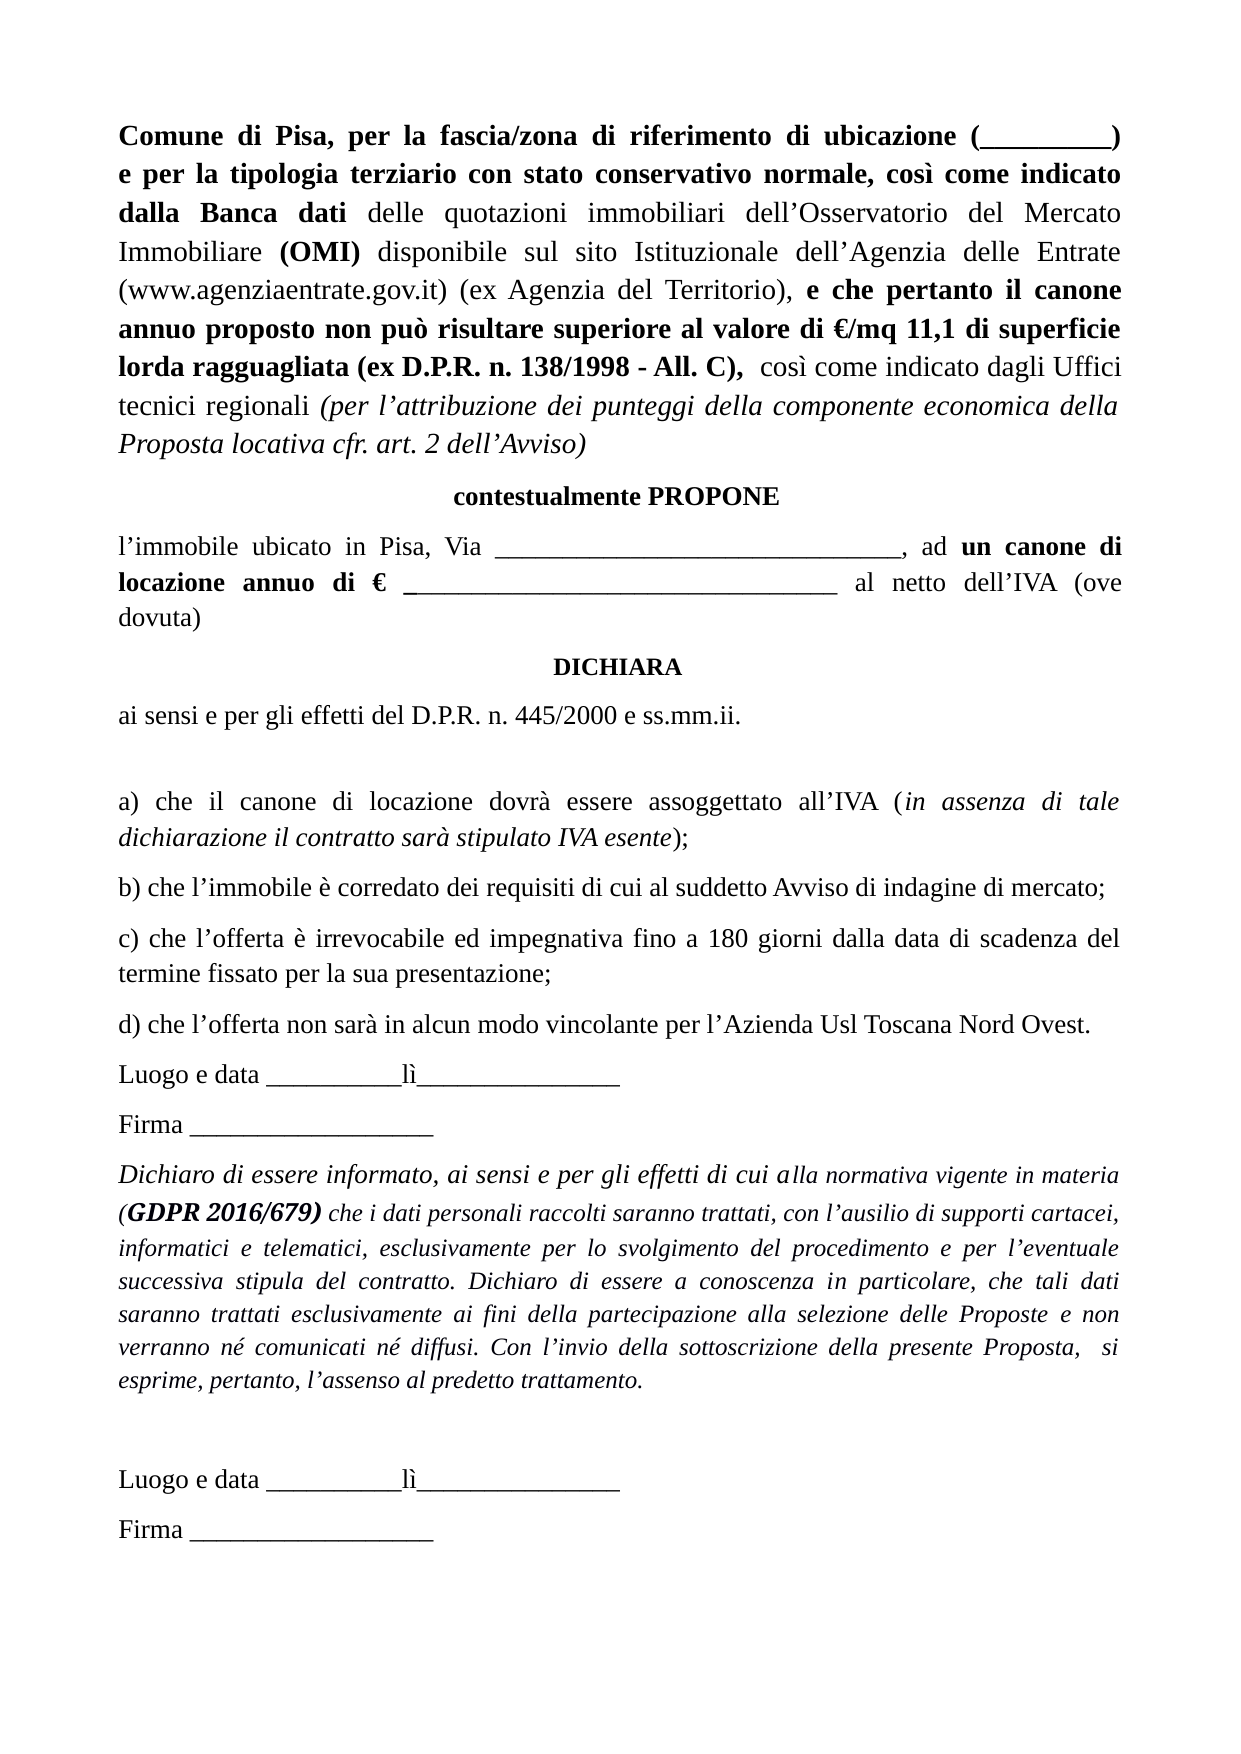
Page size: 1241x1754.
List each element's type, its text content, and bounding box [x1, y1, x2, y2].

text Luogo e data __________lì_______________ [118, 1463, 1122, 1494]
text a) che il canone di locazione dovrà essere assoggettato all’IVA (in assenza di tale dichiarazione il contratto sarà stipulato IVA esente); [118, 749, 1122, 852]
text Firma __________________ [118, 1108, 1122, 1139]
text contestualmente PROPONE [118, 479, 1122, 511]
text Luogo e data __________lì_______________ [118, 1058, 1122, 1089]
text Comune di Pisa, per la fascia/zona di riferimento di ubicazione (_________) e per la tipologia terziario con stato conservativo normale, così come indicato dalla Banca dati delle quotazioni immobiliari dell’Osservatorio del Mercato Immobiliare (OMI) disponibile sul sito Istituzionale dell’Agenzia delle Entrate (www.agenziaentrate.gov.it) (ex Agenzia del Territorio), e che pertanto il canone annuo proposto non può risultare superiore al valore di €/mq 11,1 di superficie lorda ragguagliata (ex D.P.R. n. 138/1998 - All. C), così come indicato dagli Uffici tecnici regionali (per l’attribuzione dei punteggi della componente economica della Proposta locativa cfr. art. 2 dell’Avviso) [118, 118, 1122, 460]
text DICHIARA [118, 652, 1122, 680]
text l’immobile ubicato in Pisa, Via ______________________________, ad un canone di locazione annuo di € ________________________________ al netto dell’IVA (ove dovuta) [118, 530, 1122, 632]
text Firma __________________ [118, 1513, 1122, 1545]
text Dichiaro di essere informato, ai sensi e per gli effetti di cui alla normativa vigente in materia (GDPR 2016/679) che i dati personali raccolti saranno trattati, con l’ausilio di supporti cartacei, informatici e telematici, esclusivamente per lo svolgimento del procedimento e per l’eventuale successiva stipula del contratto. Dichiaro di essere a conoscenza in particolare, che tali dati saranno trattati esclusivamente ai fini della partecipazione alla selezione delle Proposte e non verranno né comunicati né diffusi. Con l’invio della sottoscrizione della presente Proposta, si esprime, pertanto, l’assenso al predetto trattamento. [118, 1159, 1122, 1394]
text c) che l’offerta è irrevocabile ed impegnativa fino a 180 giorni dalla data di scadenza del termine fissato per la sua presentazione; [118, 922, 1122, 988]
text d) che l’offerta non sarà in alcun modo vincolante per l’Azienda Usl Toscana Nord Ovest. [118, 1008, 1122, 1039]
text b) che l’immobile è corredato dei requisiti di cui al suddetto Avviso di indagine di mercato; [118, 871, 1122, 902]
text ai sensi e per gli effetti del D.P.R. n. 445/2000 e ss.mm.ii. [118, 699, 1122, 730]
